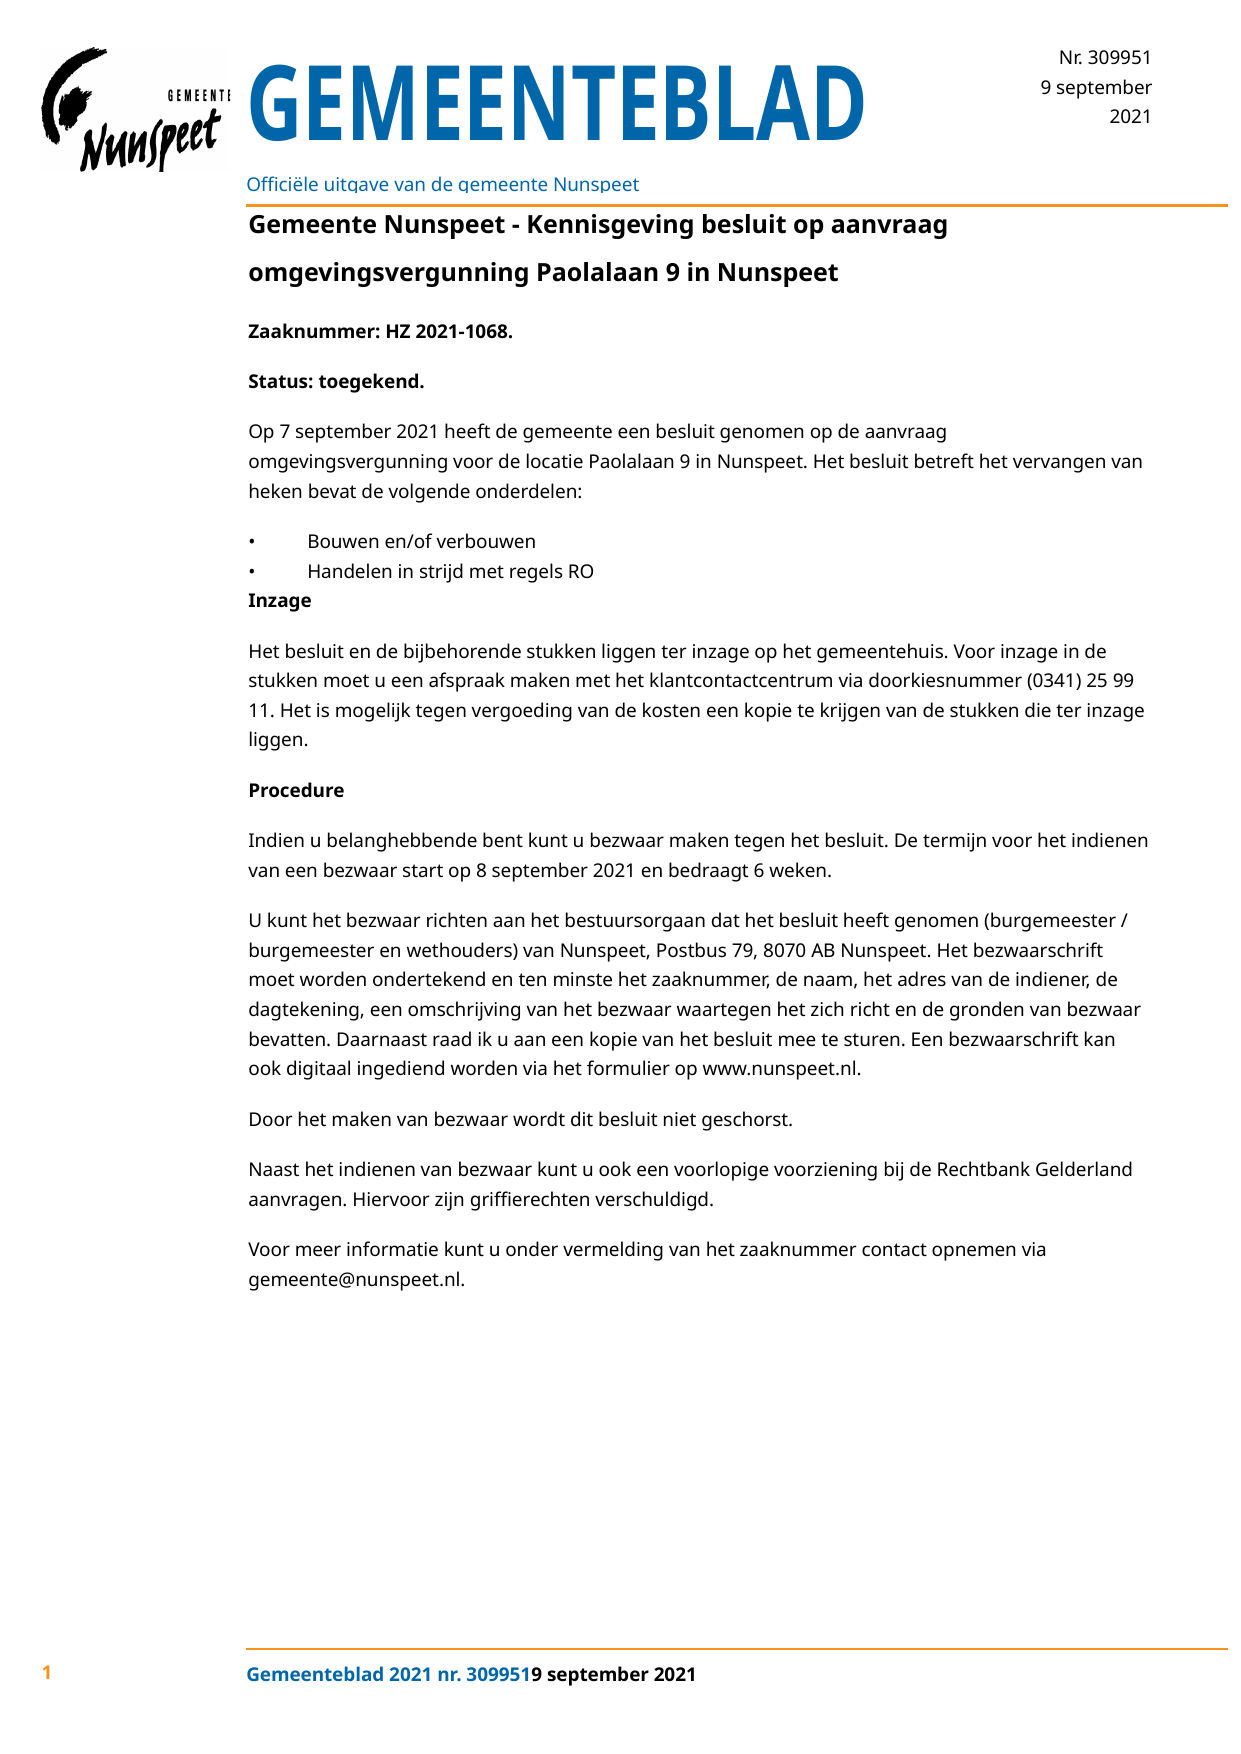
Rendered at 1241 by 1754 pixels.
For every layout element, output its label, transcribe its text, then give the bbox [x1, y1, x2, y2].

picture [41, 47, 231, 172]
text Zaaknummer: HZ 2021-1068. [248, 318, 1152, 344]
text Naast het indienen van bezwaar kunt u ook een voorlopige voorziening bij de Rechtbank Gelderland aanvragen. Hiervoor zijn griffierechten verschuldigd. [248, 1156, 1152, 1212]
list Bouwen en/of verbouwen [248, 528, 1152, 554]
text Inzage [248, 587, 1152, 613]
text Status: toegekend. [248, 368, 1152, 394]
text Op 7 september 2021 heeft de gemeente een besluit genomen op de aanvraag omgevingsvergunning voor de locatie Paolalaan 9 in Nunspeet. Het besluit betreft het vervangen van heken bevat de volgende onderdelen: [248, 419, 1152, 504]
text Gemeente Nunspeet - Kennisgeving besluit op aanvraag omgevingsvergunning Paolalaan 9 in Nunspeet [248, 207, 1152, 288]
text Het besluit en de bijbehorende stukken liggen ter inzage op het gemeentehuis. Voor inzage in de stukken moet u een afspraak maken met het klantcontactcentrum via doorkiesnummer (0341) 25 99 11. Het is mogelijk tegen vergoeding van de kosten een kopie te krijgen van de stukken die ter inzage liggen. [248, 638, 1152, 752]
text Indien u belanghebbende bent kunt u bezwaar maken tegen het besluit. De termijn voor het indienen van een bezwaar start op 8 september 2021 en bedraagt 6 weken. [248, 827, 1152, 883]
list Handelen in strijd met regels RO [248, 558, 1152, 584]
text Door het maken van bezwaar wordt dit besluit niet geschorst. [248, 1106, 1152, 1132]
text Voor meer informatie kunt u onder vermelding van het zaaknummer contact opnemen via gemeente@nunspeet.nl. [248, 1236, 1152, 1292]
text Procedure [248, 777, 1152, 803]
text U kunt het bezwaar richten aan het bestuursorgaan dat het besluit heeft genomen (burgemeester / burgemeester en wethouders) van Nunspeet, Postbus 79, 8070 AB Nunspeet. Het bezwaarschrift moet worden ondertekend en ten minste het zaaknummer, de naam, het adres van de indiener, de dagtekening, een omschrijving van het bezwaar waartegen het zich richt en de gronden van bezwaar bevatten. Daarnaast raad ik u aan een kopie van het besluit mee te sturen. Een bezwaarschrift kan ook digitaal ingediend worden via het formulier op www.nunspeet.nl. [248, 907, 1152, 1081]
